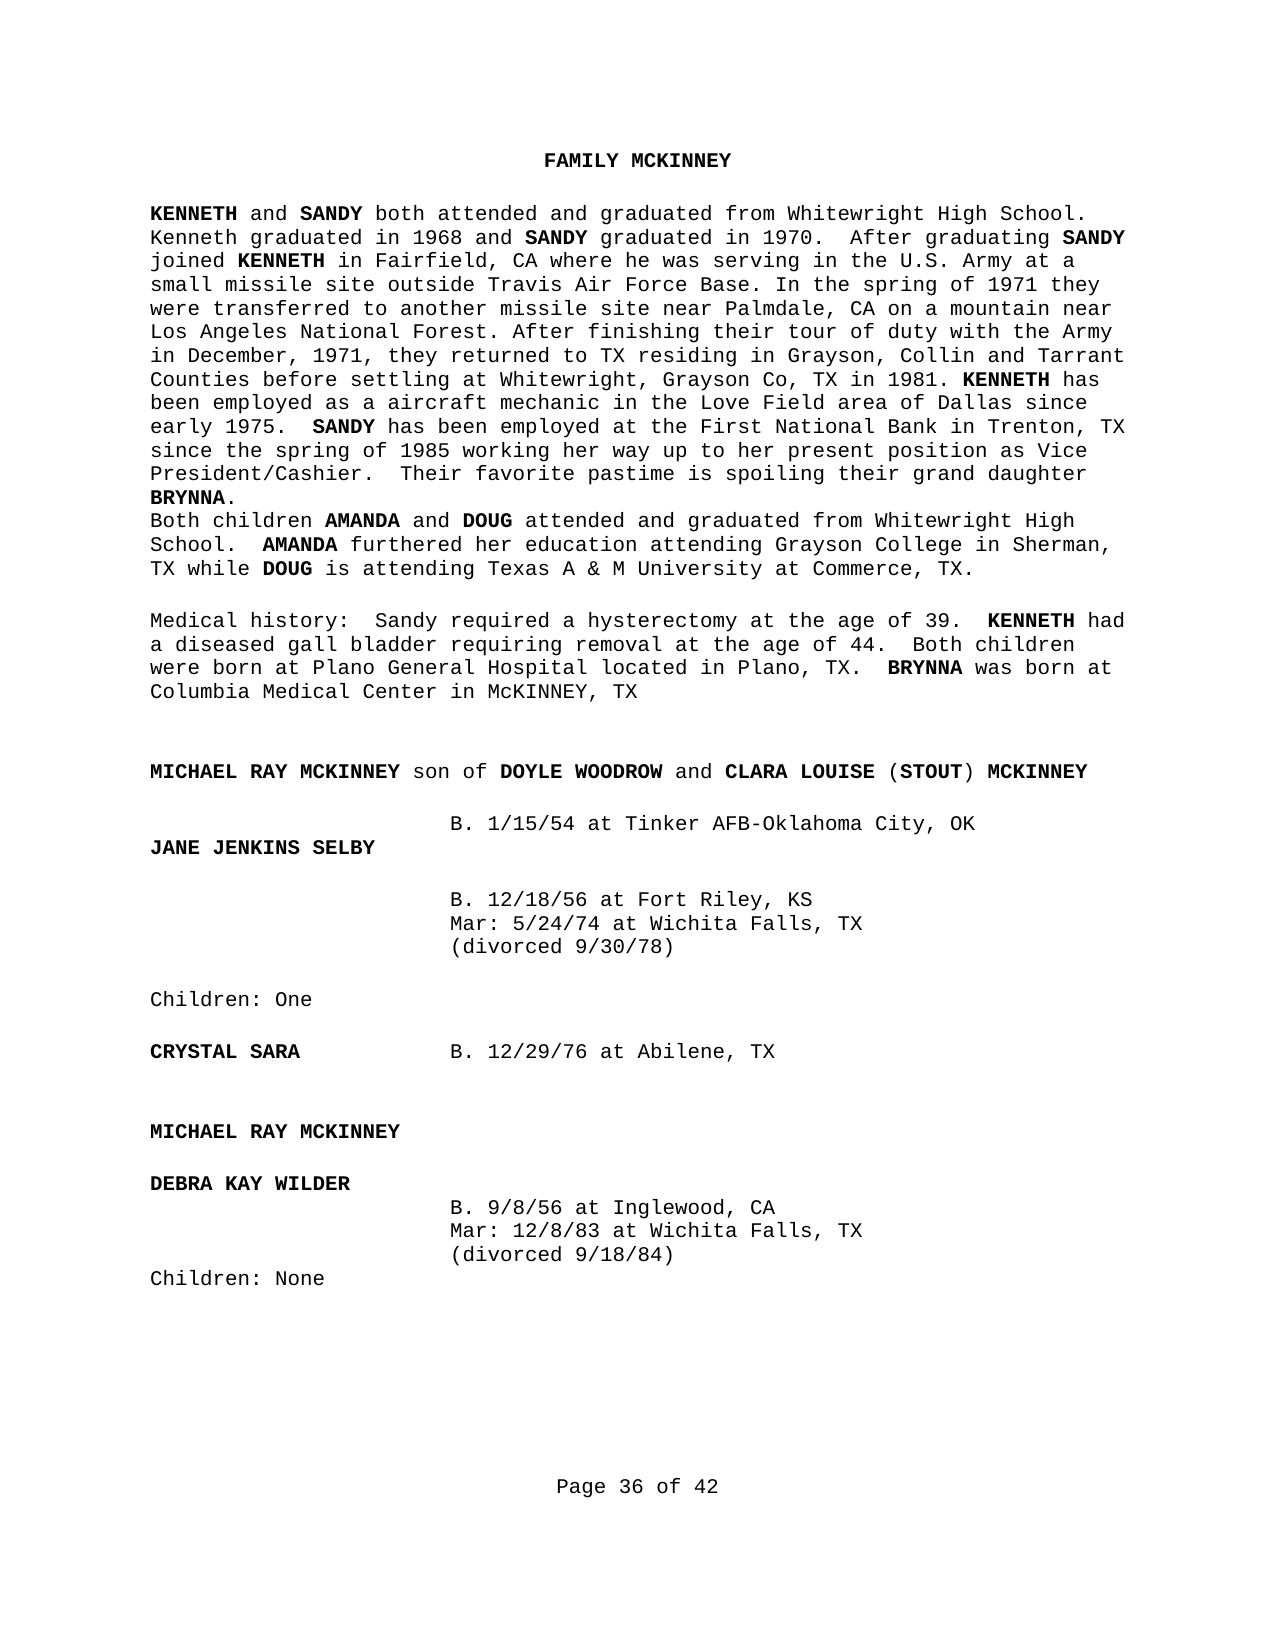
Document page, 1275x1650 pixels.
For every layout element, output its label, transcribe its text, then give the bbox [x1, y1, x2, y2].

text Jane JENKINS SELBY [150, 837, 1125, 861]
text B. 12/18/56 at Fort Riley, KS [150, 889, 1125, 913]
text Children: One [150, 988, 1125, 1012]
text Crystal Sara B. 12/29/76 at Abilene, TX [150, 1041, 1125, 1064]
text Mar: 12/8/83 at Wichita Falls, TX [150, 1221, 1125, 1244]
text Both children Amanda and Doug attended and graduated from Whitewright High School. Amanda furthered her education attending Grayson College in Sherman, TX while Doug is attending Texas A & M University at Commerce, TX. [150, 511, 1125, 581]
text Medical history: Sandy required a hysterectomy at the age of 39. Kenneth had a diseased gall bladder requiring removal at the age of 44. Both children were born at Plano General Hospital located in Plano, TX. Brynna was born at Columbia Medical Center in McKINNEY, TX [150, 610, 1125, 704]
text B. 1/15/54 at Tinker AFB-Oklahoma City, OK [150, 813, 1125, 837]
text Children: None [150, 1268, 1125, 1291]
text DEBRA KAY WILDER [150, 1173, 1125, 1197]
text Kenneth and Sandy both attended and graduated from Whitewright High School. Kenneth graduated in 1968 and Sandy graduated in 1970. After graduating Sandy joined Kenneth in Fairfield, CA where he was serving in the U.S. Army at a small missile site outside Travis Air Force Base. In the spring of 1971 they were transferred to another missile site near Palmdale, CA on a mountain near Los Angeles National Forest. After finishing their tour of duty with the Army in December, 1971, they returned to TX residing in Grayson, Collin and Tarrant Counties before settling at Whitewright, Grayson Co, TX in 1981. Kenneth has been employed as a aircraft mechanic in the Love Field area of Dallas since early 1975. Sandy has been employed at the First National Bank in Trenton, TX since the spring of 1985 working her way up to her present position as Vice President/Cashier. Their favorite pastime is spoiling their grand daughter Brynna. [150, 203, 1125, 511]
text Mar: 5/24/74 at Wichita Falls, TX [150, 913, 1125, 936]
text (divorced 9/30/78) [150, 936, 1125, 960]
text (divorced 9/18/84) [150, 1244, 1125, 1268]
text MICHAEL RAY McKINNEY son of Doyle Woodrow and Clara Louise (Stout) McKINNEY [150, 761, 1125, 785]
text MICHAEL RAY McKINNEY [150, 1121, 1125, 1145]
text B. 9/8/56 at Inglewood, CA [150, 1197, 1125, 1221]
